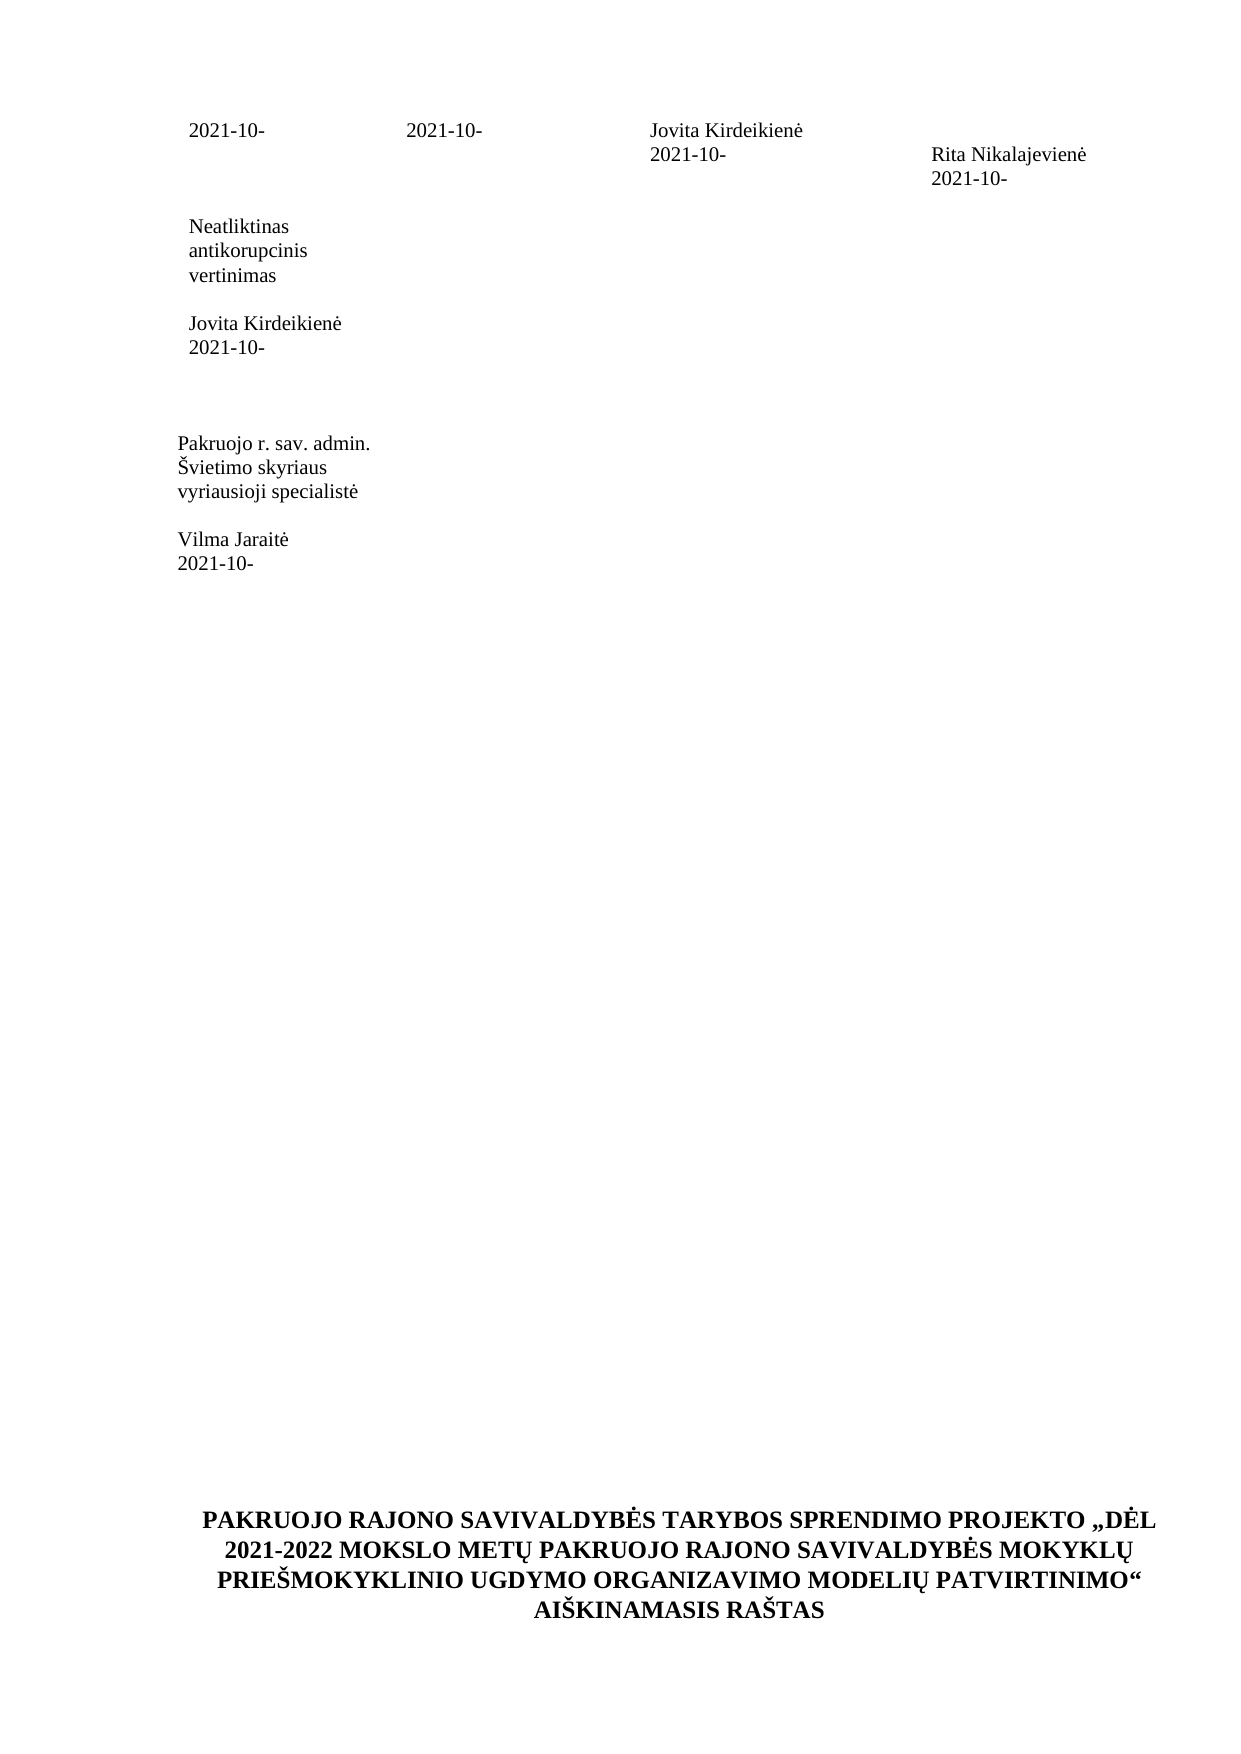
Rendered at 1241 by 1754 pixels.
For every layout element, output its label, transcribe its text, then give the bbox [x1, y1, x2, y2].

text Vilma Jaraitė [177, 527, 1181, 551]
text Pakruojo r. sav. admin. [177, 431, 1181, 455]
text vyriausioji specialistė [177, 479, 1181, 503]
text PAKRUOJO RAJONO SAVIVALDYBĖS TARYBOS SPRENDIMO PROJEKTO „DĖL 2021-2022 MOKSLO METŲ PAKRUOJO RAJONO SAVIVALDYBĖS MOKYKLŲ PRIEŠMOKYKLINIO UGDYMO ORGANIZAVIMO MODELIŲ PATVIRTINIMO“ AIŠKINAMASIS RAŠTAS [177, 1505, 1181, 1624]
text 2021-10- [177, 551, 1181, 575]
table_cell [639, 190, 920, 383]
table_header Rita Nikalajevienė 2021-10- [920, 118, 1201, 190]
table_header 2021-10- [395, 118, 638, 190]
table_cell Neatliktinas antikorupcinis vertinimas Jovita Kirdeikienė 2021-10- [177, 190, 395, 383]
table_header Jovita Kirdeikienė 2021-10- [639, 118, 920, 190]
table_cell [920, 190, 1201, 383]
text Švietimo skyriaus [177, 455, 1181, 479]
table_cell [395, 190, 638, 383]
table_header 2021-10- [177, 118, 395, 190]
